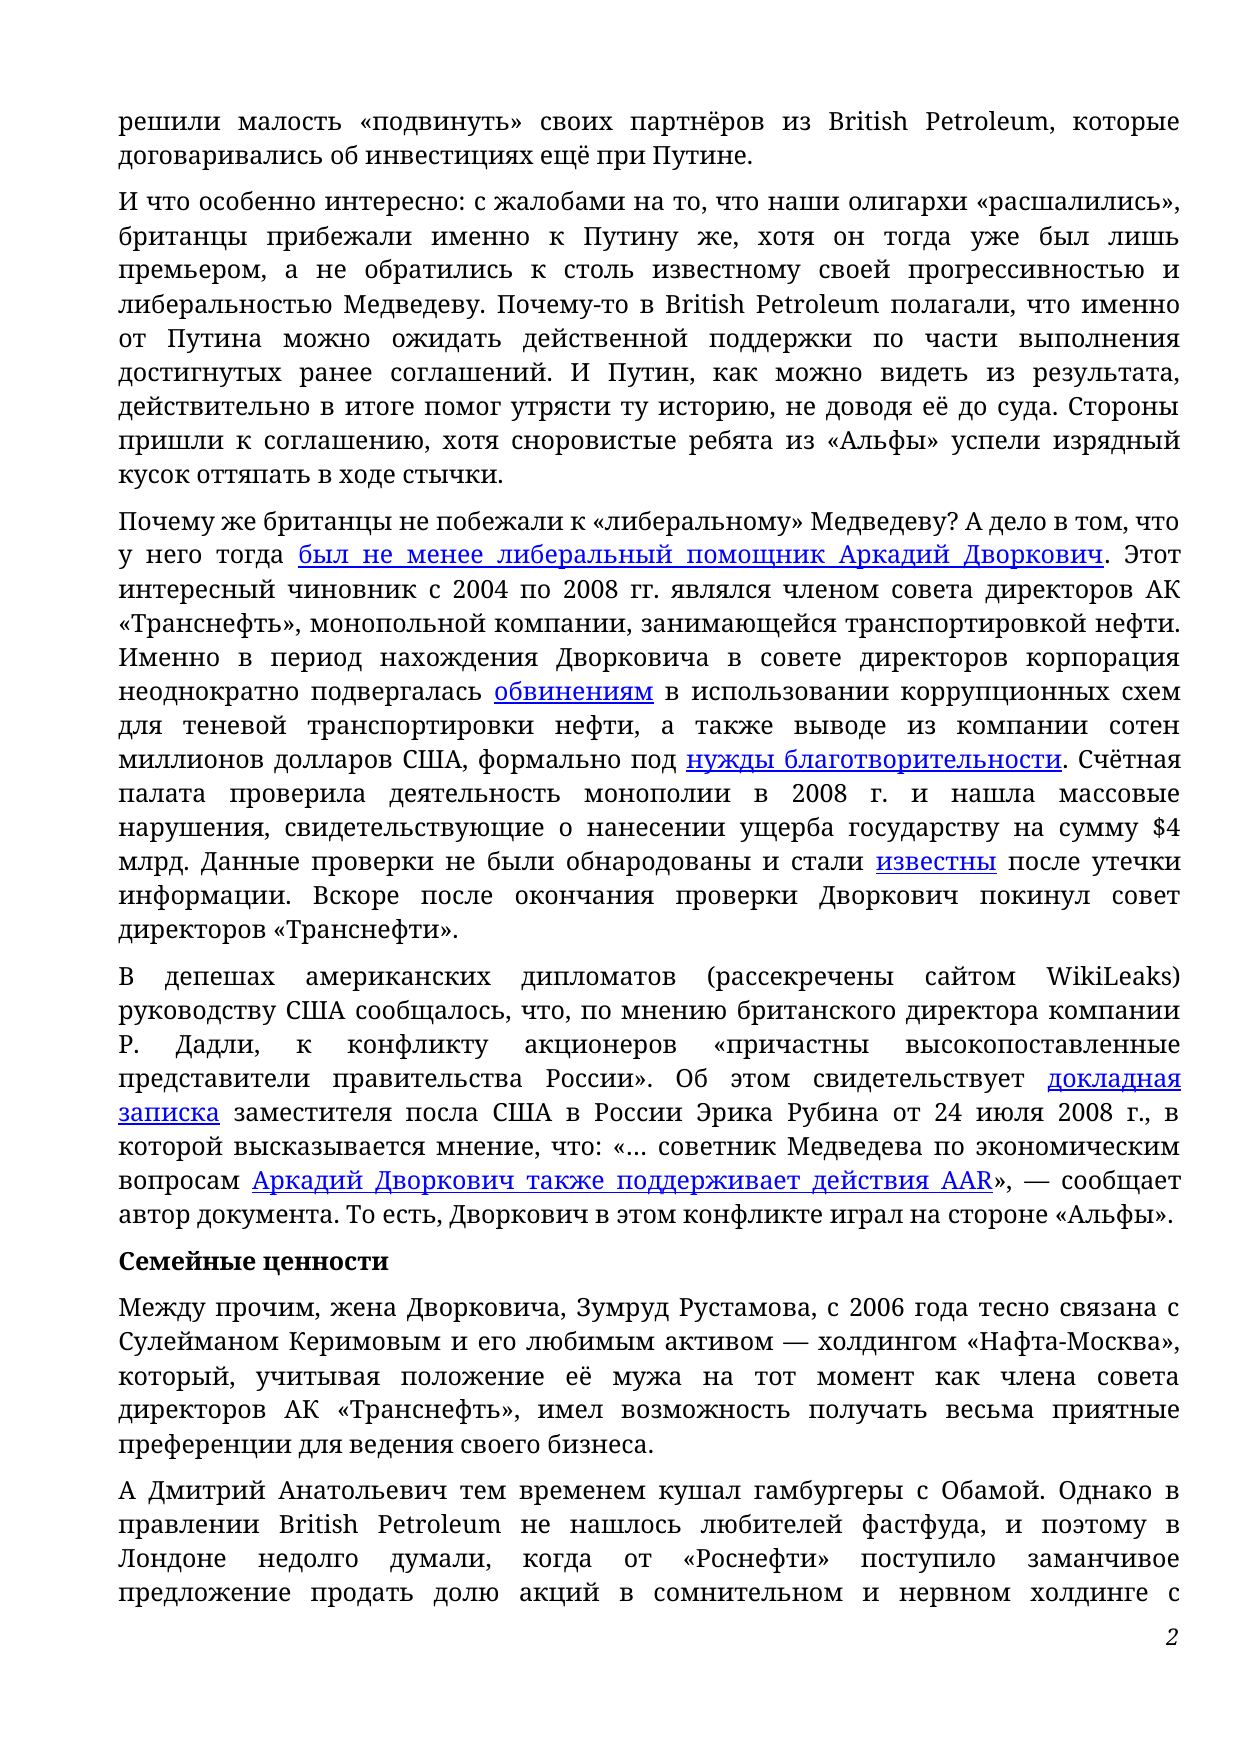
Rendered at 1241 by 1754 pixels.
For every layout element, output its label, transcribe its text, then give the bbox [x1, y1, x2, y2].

text А Дмитрий Анатольевич тем временем кушал гамбургеры с Обамой. Однако в правлении British Petroleum не нашлось любителей фастфуда, и поэтому в Лондоне недолго думали, когда от «Роснефти» поступило заманчивое предложение продать долю акций в сомнительном и нервном холдинге с [118, 1473, 1181, 1609]
text В депешах американских дипломатов (рассекречены сайтом WikiLeaks) руководству США сообщалось, что, по мнению британского директора компании Р. Дадли, к конфликту акционеров «причастны высокопоставленные представители правительства России». Об этом свидетельствует докладная записка заместителя посла США в России Эрика Рубина от 24 июля 2008 г., в которой высказывается мнение, что: «… советник Медведева по экономическим вопросам Аркадий Дворкович также поддерживает действия AAR», — сообщает автор документа. То есть, Дворкович в этом конфликте играл на стороне «Альфы». [118, 958, 1181, 1231]
text Почему же британцы не побежали к «либеральному» Медведеву? А дело в том, что у него тогда был не менее либеральный помощник Аркадий Дворкович. Этот интересный чиновник с 2004 по 2008 гг. являлся членом совета директоров АК «Транснефть», монопольной компании, занимающейся транспортировкой нефти. Именно в период нахождения Дворковича в совете директоров корпорация неоднократно подвергалась обвинениям в использовании коррупционных схем для теневой транспортировки нефти, а также выводе из компании сотен миллионов долларов США, формально под нужды благотворительности. Счётная палата проверила деятельность монополии в 2008 г. и нашла массовые нарушения, свидетельствующие о нанесении ущерба государству на сумму $4 млрд. Данные проверки не были обнародованы и стали известны после утечки информации. Вскоре после окончания проверки Дворкович покинул совет директоров «Транснефти». [118, 503, 1181, 946]
subtitle Семейные ценности [118, 1243, 1181, 1277]
text решили малость «подвинуть» своих партнёров из British Petroleum, которые договаривались об инвестициях ещё при Путине. [118, 103, 1181, 172]
text Между прочим, жена Дворковича, Зумруд Рустамова, с 2006 года тесно связана с Сулейманом Керимовым и его любимым активом — холдингом «Нафта-Москва», который, учитывая положение её мужа на тот момент как члена совета директоров АК «Транснефть», имел возможность получать весьма приятные преференции для ведения своего бизнеса. [118, 1290, 1181, 1460]
text И что особенно интересно: с жалобами на то, что наши олигархи «расшалились», британцы прибежали именно к Путину же, хотя он тогда уже был лишь премьером, а не обратились к столь известному своей прогрессивностью и либеральностью Медведеву. Почему-то в British Petroleum полагали, что именно от Путина можно ожидать действенной поддержки по части выполнения достигнутых ранее соглашений. И Путин, как можно видеть из результата, действительно в итоге помог утрясти ту историю, не доводя её до суда. Стороны пришли к соглашению, хотя сноровистые ребята из «Альфы» успели изрядный кусок оттяпать в ходе стычки. [118, 184, 1181, 491]
